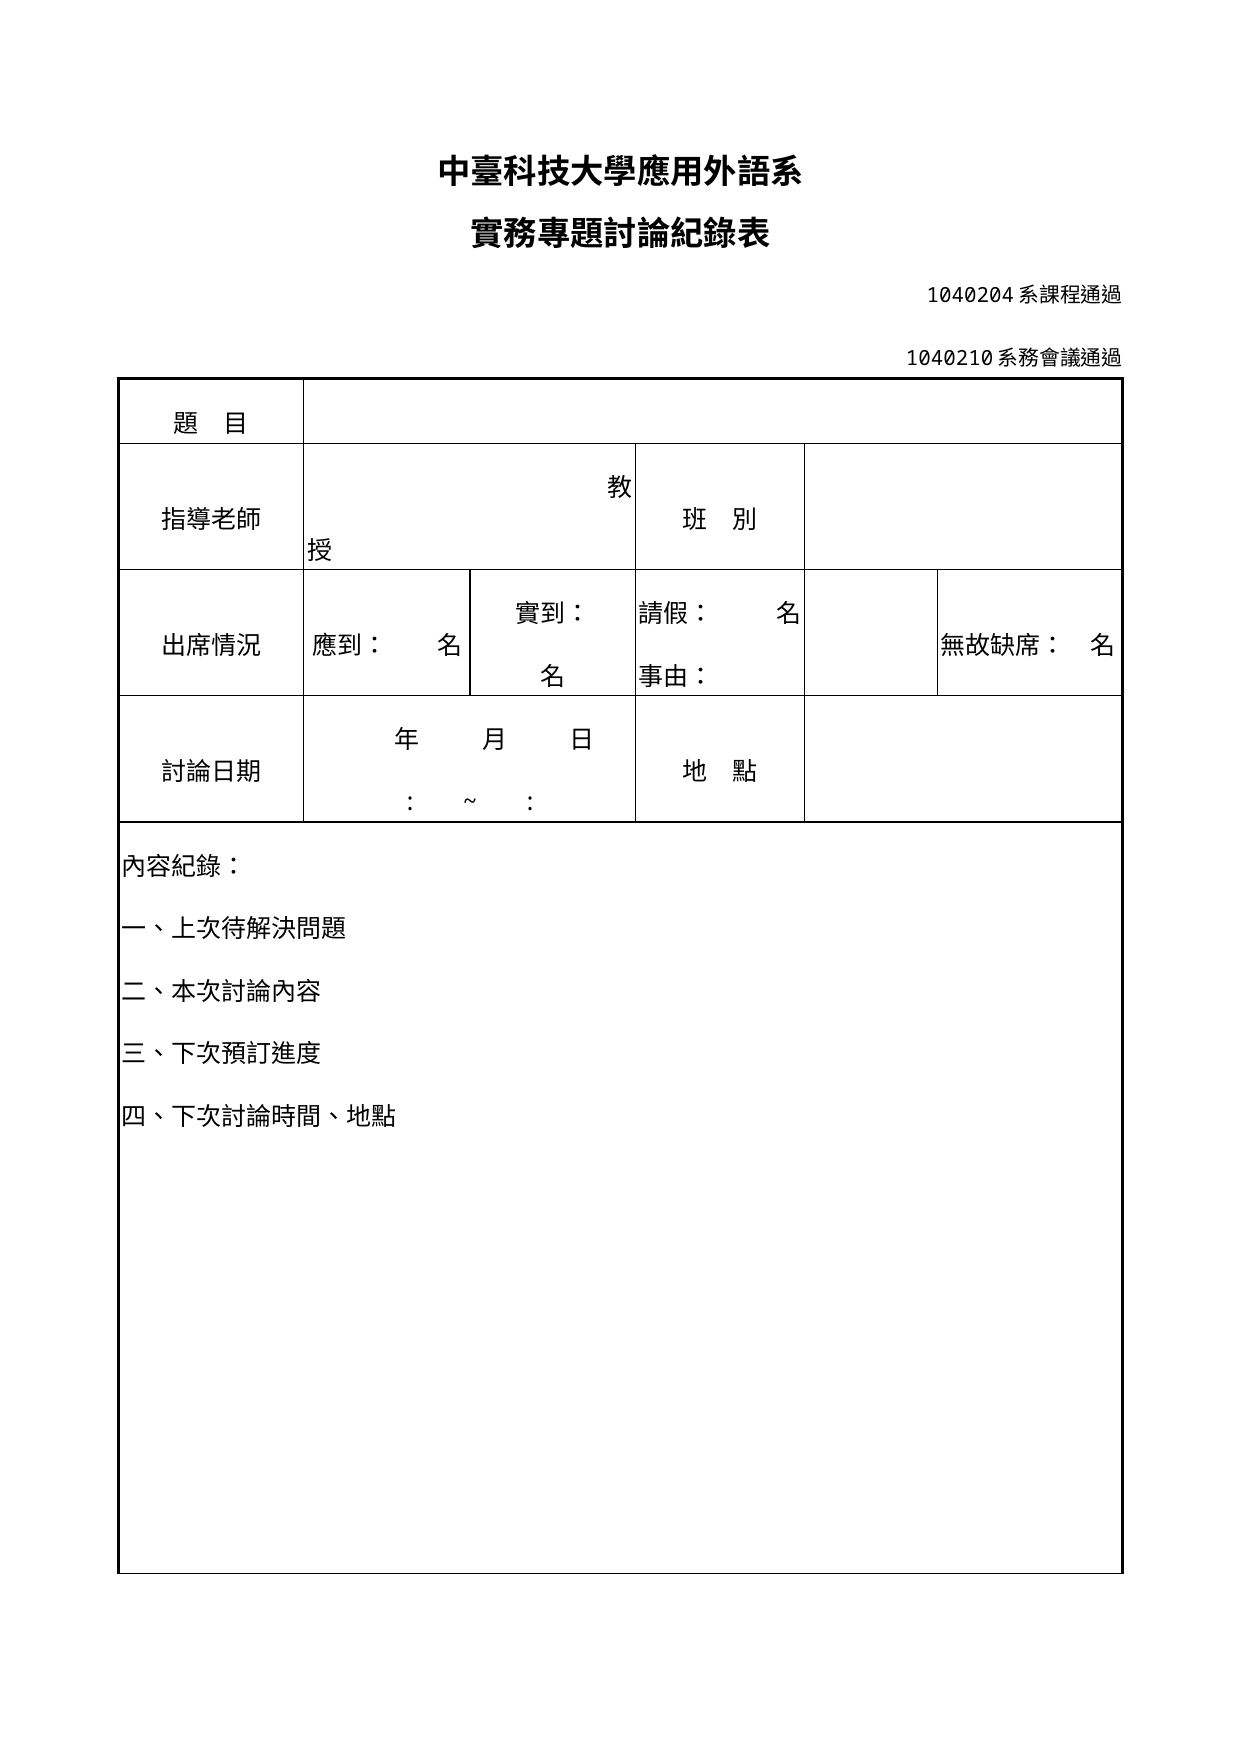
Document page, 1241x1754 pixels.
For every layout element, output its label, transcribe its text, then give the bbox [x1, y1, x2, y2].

table_cell 年 月 日 : ~ : [304, 696, 635, 821]
table_cell 指導老師 [120, 444, 303, 569]
table_cell 無故缺席： 名 [938, 570, 1121, 695]
text 實務專題討論紀錄表 [118, 189, 1122, 252]
table_header 題 目 [120, 380, 303, 443]
table_cell [805, 570, 937, 695]
text 中臺科技大學應用外語系 [118, 127, 1122, 189]
table_cell 實到： 名 [471, 570, 635, 695]
table_cell 應到： 名 [304, 570, 469, 695]
table_cell 討論日期 [120, 696, 303, 821]
table_cell 內容紀錄： 一、上次待解決問題 二、本次討論內容 三、下次預訂進度 四、下次討論時間、地點 [120, 823, 1121, 1572]
table_cell 教授 [304, 444, 635, 569]
text 1040204系課程通過 [118, 252, 1122, 314]
table_cell 請假： 名 事由： [636, 570, 804, 695]
table_cell 出席情況 [120, 570, 303, 695]
text 1040210系務會議通過 [118, 314, 1122, 377]
table_cell [805, 696, 1121, 821]
table_cell [805, 444, 1121, 569]
table_header [304, 380, 1121, 443]
table_cell 班 別 [636, 444, 804, 569]
table_cell 地 點 [636, 696, 804, 821]
